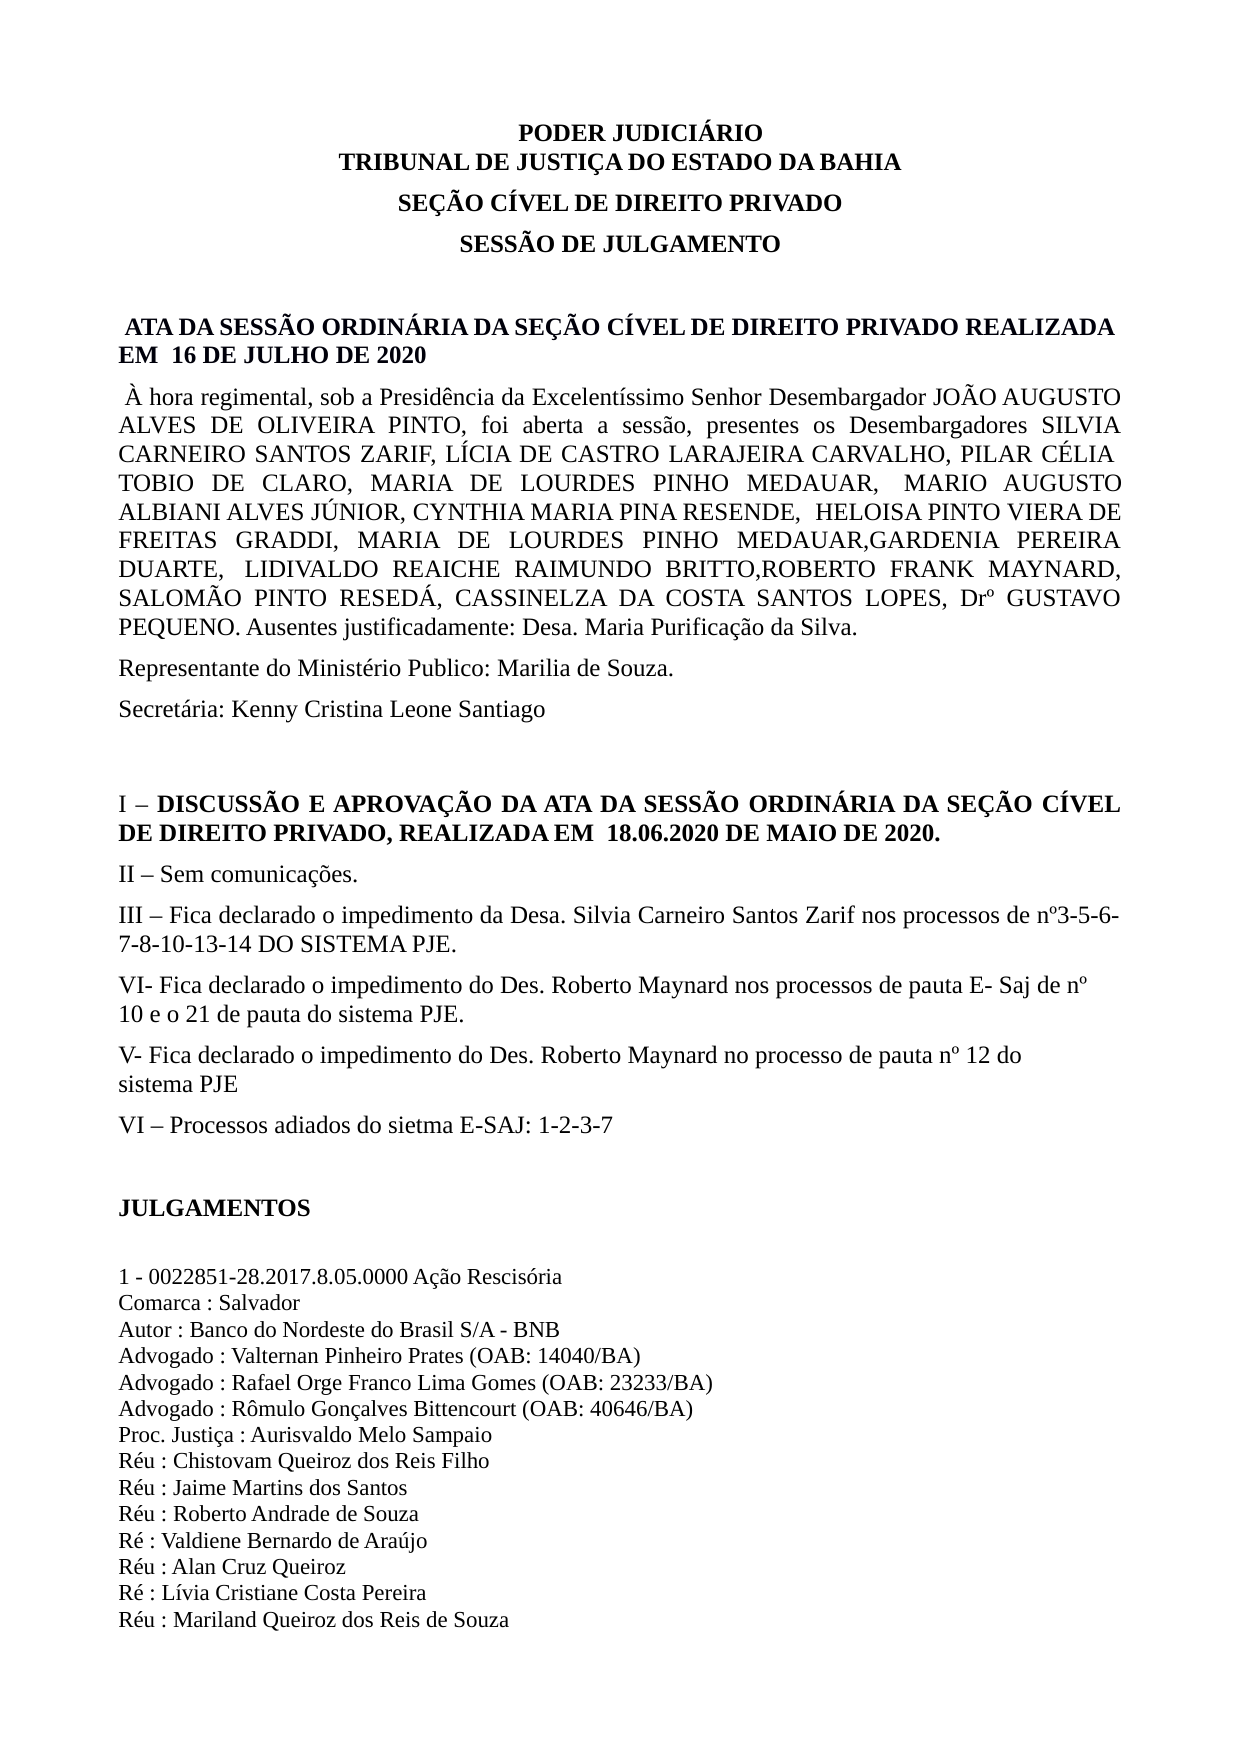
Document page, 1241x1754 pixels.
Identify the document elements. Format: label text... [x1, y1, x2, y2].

text II – Sem comunicações. [118, 859, 1122, 888]
text Representante do Ministério Publico: Marilia de Souza. [118, 653, 1122, 682]
text Advogado : Rômulo Gonçalves Bittencourt (OAB: 40646/BA) [118, 1395, 1039, 1421]
text Réu : Alan Cruz Queiroz [118, 1553, 1039, 1579]
text TRIBUNAL DE JUSTIÇA DO ESTADO DA BAHIA [118, 147, 1122, 176]
text VI – Processos adiados do sietma E-SAJ: 1-2-3-7 [118, 1111, 1101, 1139]
text JULGAMENTOS [118, 1193, 1101, 1222]
text Advogado : Rafael Orge Franco Lima Gomes (OAB: 23233/BA) [118, 1368, 1039, 1395]
text Secretária: Kenny Cristina Leone Santiago [118, 694, 1122, 723]
text Réu : Mariland Queiroz dos Reis de Souza [118, 1606, 1039, 1632]
text Réu : Roberto Andrade de Souza [118, 1500, 1039, 1527]
text ATA DA SESSÃO ORDINÁRIA DA SEÇÃO CÍVEL DE DIREITO PRIVADO REALIZADA EM 16 DE JULHO DE 2020 [118, 312, 1122, 369]
text Advogado : Valternan Pinheiro Prates (OAB: 14040/BA) [118, 1342, 1039, 1368]
text Autor : Banco do Nordeste do Brasil S/A - BNB [118, 1316, 1039, 1342]
text V- Fica declarado o impedimento do Des. Roberto Maynard no processo de pauta nº 12 do sistema PJE [118, 1041, 1101, 1098]
text Proc. Justiça : Aurisvaldo Melo Sampaio [118, 1421, 1039, 1448]
text Réu : Chistovam Queiroz dos Reis Filho [118, 1448, 1039, 1474]
text Ré : Valdiene Bernardo de Araújo [118, 1527, 1039, 1553]
text PODER JUDICIÁRIO [118, 118, 1122, 147]
text I – DISCUSSÃO E APROVAÇÃO DA ATA DA SESSÃO ORDINÁRIA DA SEÇÃO CÍVEL DE DIREITO PRIVADO, REALIZADA EM 18.06.2020 DE MAIO DE 2020. [118, 789, 1122, 847]
text Seção Cível de Direito Privado [118, 188, 1122, 217]
text SESSÃO DE JULGAMENTO [118, 229, 1122, 258]
text 1 - 0022851-28.2017.8.05.0000 Ação Rescisória [118, 1263, 1059, 1289]
text À hora regimental, sob a Presidência da Excelentíssimo Senhor Desembargador JOÃO AUGUSTO ALVES DE OLIVEIRA PINTO, foi aberta a sessão, presentes os Desembargadores SILVIA CARNEIRO SANTOS ZARIF, LÍCIA DE CASTRO LARAJEIRA CARVALHO, PILAR CÉLIA TOBIO DE CLARO, MARIA DE LOURDES PINHO MEDAUAR, MARIO AUGUSTO ALBIANI ALVES JÚNIOR, CYNTHIA MARIA PINA RESENDE, HELOISA PINTO VIERA DE FREITAS GRADDI, MARIA DE LOURDES PINHO MEDAUAR,GARDENIA PEREIRA DUARTE, LIDIVALDO REAICHE RAIMUNDO BRITTO,ROBERTO FRANK MAYNARD, SALOMÃO PINTO RESEDÁ, CASSINELZA DA COSTA SANTOS LOPES, Drº GUSTAVO PEQUENO. Ausentes justificadamente: Desa. Maria Purificação da Silva. [118, 382, 1122, 641]
text Ré : Lívia Cristiane Costa Pereira [118, 1579, 1039, 1606]
text Réu : Jaime Martins dos Santos [118, 1474, 1039, 1500]
text VI- Fica declarado o impedimento do Des. Roberto Maynard nos processos de pauta E- Saj de nº 10 e o 21 de pauta do sistema PJE. [118, 971, 1101, 1028]
text Comarca : Salvador [118, 1289, 1039, 1316]
text III – Fica declarado o impedimento da Desa. Silvia Carneiro Santos Zarif nos processos de nº3-5-6-7-8-10-13-14 DO SISTEMA PJE. [118, 901, 1122, 958]
